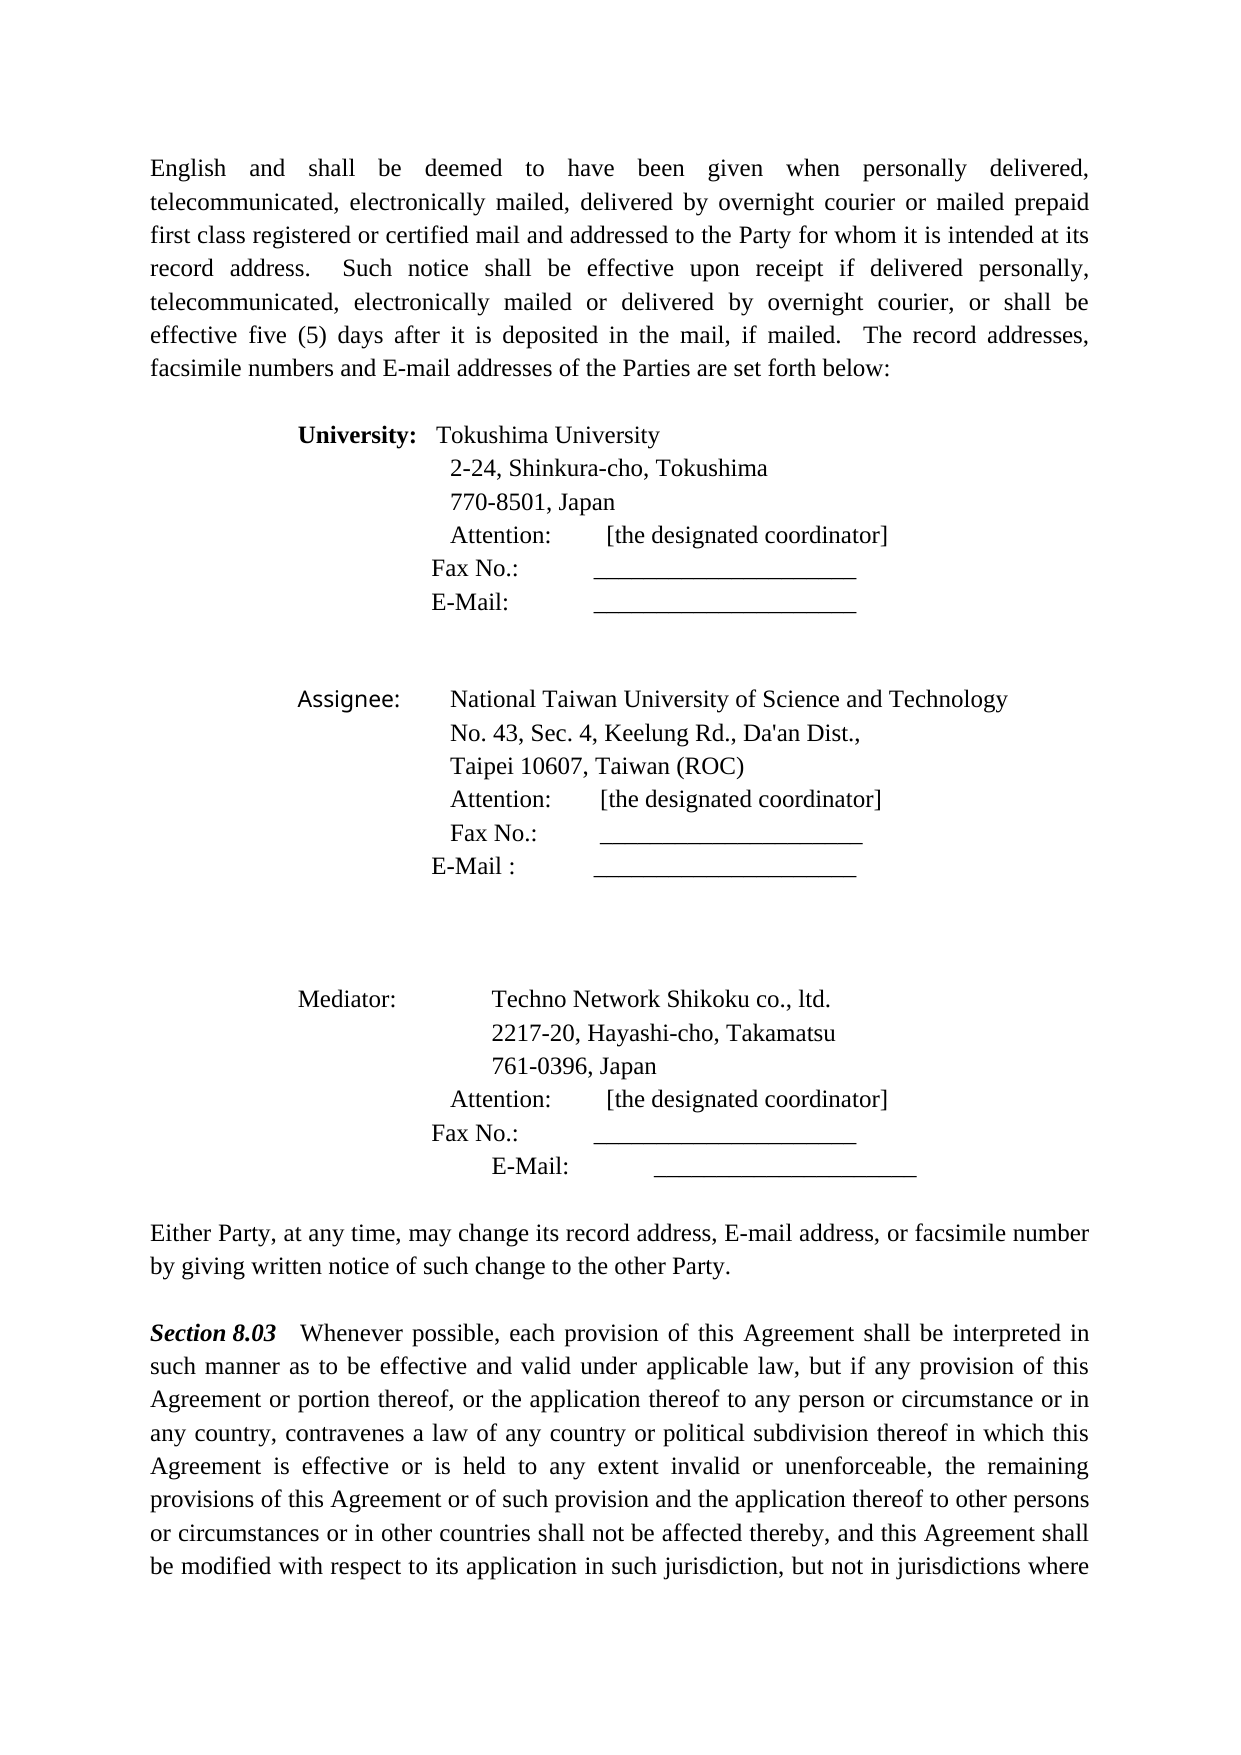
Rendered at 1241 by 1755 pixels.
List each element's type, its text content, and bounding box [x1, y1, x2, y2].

subtitle University: Tokushima University [298, 417, 1090, 450]
text Mediator: Techno Network Shikoku co., ltd. [298, 981, 1090, 1014]
text Attention: [the designated coordinator] [150, 517, 1090, 550]
text Attention: [the designated coordinator] [150, 1081, 1090, 1114]
text English and shall be deemed to have been given when personally delivered, telecommunicated, electronically mailed, delivered by overnight courier or mailed prepaid first class registered or certified mail and addressed to the Party for whom it is intended at its record address. Such notice shall be effective upon receipt if delivered personally, telecommunicated, electronically mailed or delivered by overnight courier, or shall be effective five (5) days after it is deposited in the mail, if mailed. The record addresses, facsimile numbers and E-mail addresses of the Parties are set forth below: [150, 150, 1090, 383]
text Fax No.: _____________________ [150, 814, 1090, 848]
subtitle Fax No.: _____________________ [150, 1114, 1090, 1148]
text Taipei 10607, Taiwan (ROC) [150, 748, 1090, 781]
text Assignee: National Taiwan University of Science and Technology [297, 681, 1090, 714]
text 2217-20, Hayashi-cho, Takamatsu [298, 1014, 1090, 1048]
text E-Mail: _____________________ [150, 583, 1090, 617]
text 2-24, Shinkura-cho, Tokushima [150, 450, 1090, 483]
text Section 8.03 Whenever possible, each provision of this Agreement shall be interpreted in such manner as to be effective and valid under applicable law, but if any provision of this Agreement or portion thereof, or the application thereof to any person or circumstance or in any country, contravenes a law of any country or political subdivision thereof in which this Agreement is effective or is held to any extent invalid or unenforceable, the remaining provisions of this Agreement or of such provision and the application thereof to other persons or circumstances or in other countries shall not be affected thereby, and this Agreement shall be modified with respect to its application in such jurisdiction, but not in jurisdictions where [150, 1314, 1090, 1581]
subtitle E-Mail : _____________________ [150, 848, 1090, 881]
text Attention: [the designated coordinator] [150, 781, 1090, 814]
text E-Mail: _____________________ [298, 1148, 1090, 1181]
text 761-0396, Japan [298, 1048, 1090, 1081]
text 770-8501, Japan [150, 483, 1090, 517]
text Either Party, at any time, may change its record address, E-mail address, or facsimile number by giving written notice of such change to the other Party. [150, 1214, 1090, 1281]
text No. 43, Sec. 4, Keelung Rd., Da'an Dist., [150, 714, 1090, 748]
subtitle Fax No.: _____________________ [150, 550, 1090, 583]
